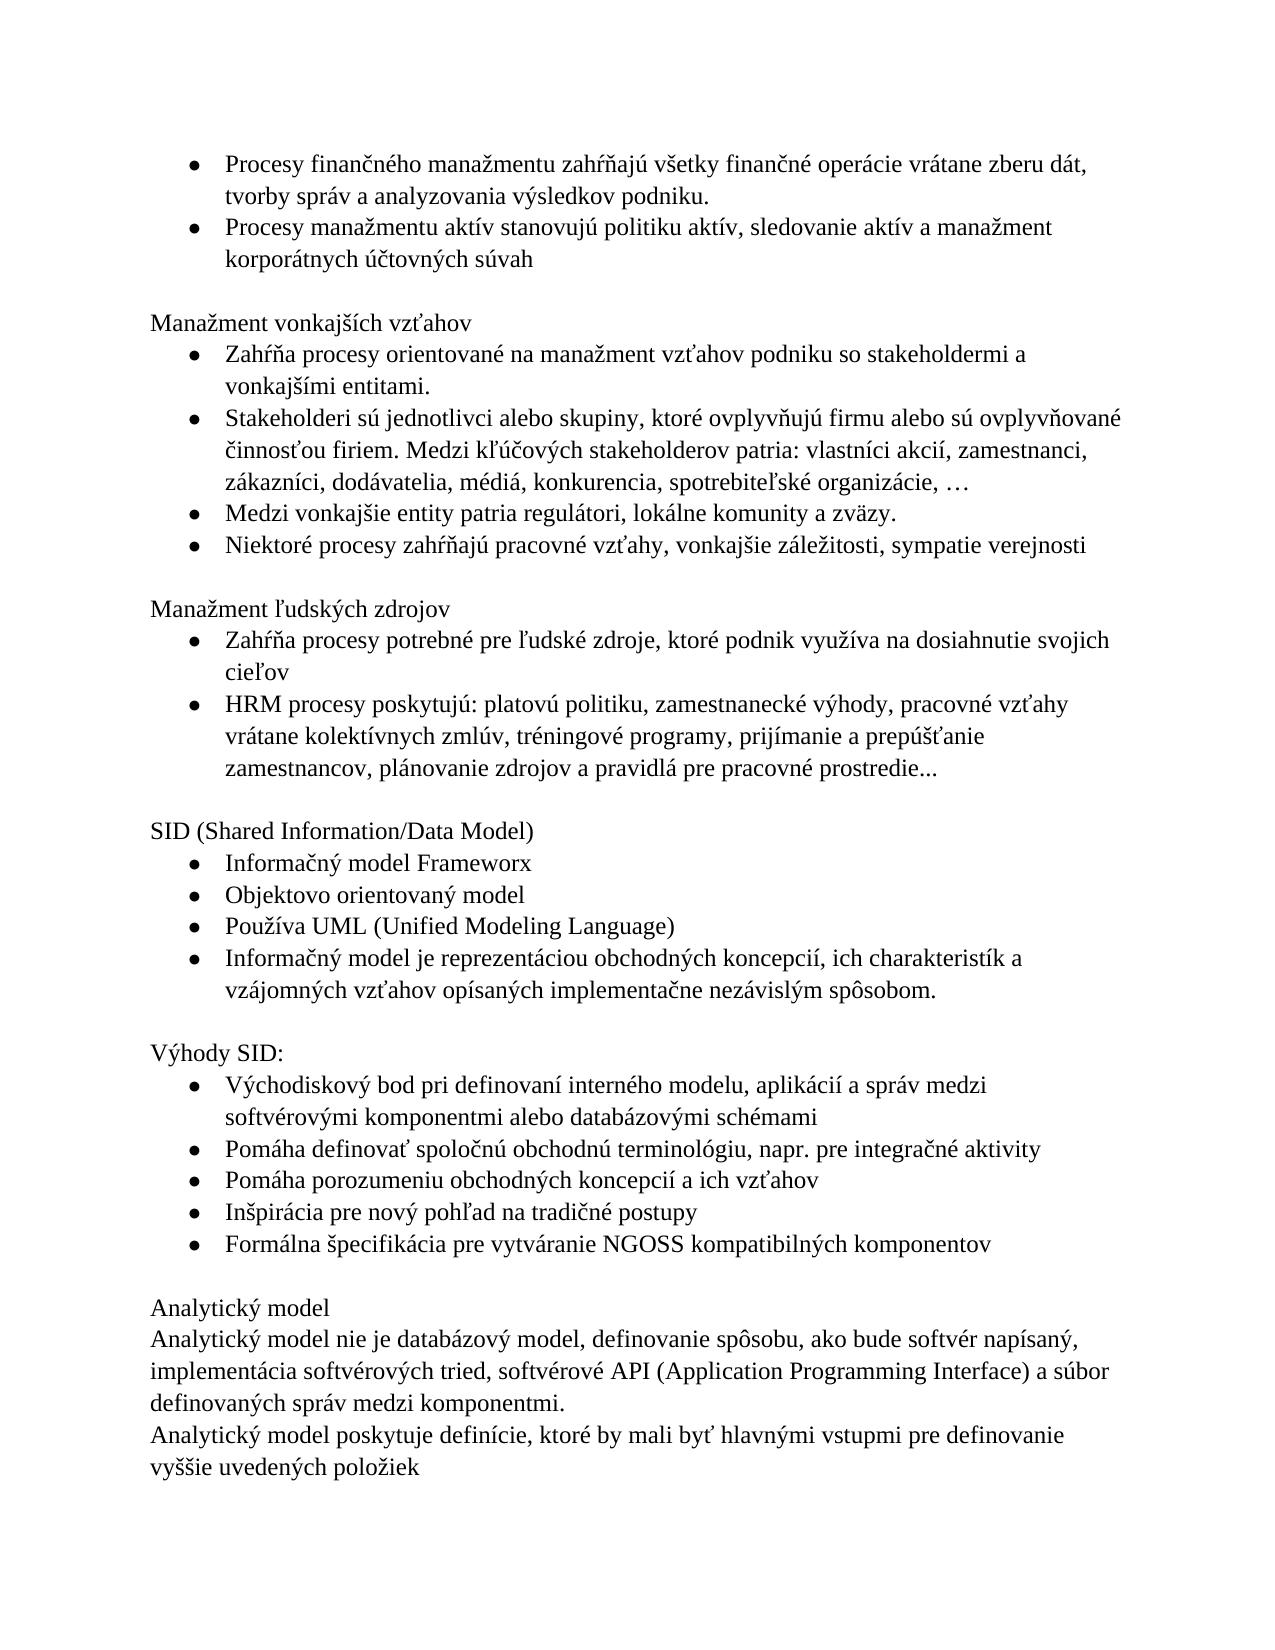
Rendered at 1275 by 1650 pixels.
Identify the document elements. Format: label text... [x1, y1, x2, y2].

list Stakeholderi sú jednotlivci alebo skupiny, ktoré ovplyvňujú firmu alebo sú ovplyvňované činnosťou firiem. Medzi kľúčových stakeholderov patria: vlastníci akcií, zamestnanci, zákazníci, dodávatelia, médiá, konkurencia, spotrebiteľské organizácie, … [187, 404, 1125, 495]
list Pomáha definovať spoločnú obchodnú terminológiu, napr. pre integračné aktivity [187, 1135, 1125, 1163]
list Pomáha porozumeniu obchodných koncepcií a ich vzťahov [187, 1167, 1125, 1194]
list Formálna špecifikácia pre vytváranie NGOSS kompatibilných komponentov [187, 1230, 1125, 1258]
text Analytický model [150, 1294, 1125, 1321]
list HRM procesy poskytujú: platovú politiku, zamestnanecké výhody, pracovné vzťahy vrátane kolektívnych zmlúv, tréningové programy, prijímanie a prepúšťanie zamestnancov, plánovanie zdrojov a pravidlá pre pracovné prostredie... [187, 690, 1125, 781]
text Manažment ľudských zdrojov [150, 595, 1125, 622]
list Medzi vonkajšie entity patria regulátori, lokálne komunity a zväzy. [187, 499, 1125, 527]
list Informačný model Frameworx [187, 849, 1125, 877]
list Procesy finančného manažmentu zahŕňajú všetky finančné operácie vrátane zberu dát, tvorby správ a analyzovania výsledkov podniku. [187, 150, 1125, 209]
list Zahŕňa procesy potrebné pre ľudské zdroje, ktoré podnik využíva na dosiahnutie svojich cieľov [187, 627, 1125, 686]
text Analytický model nie je databázový model, definovanie spôsobu, ako bude softvér napísaný, implementácia softvérových tried, softvérové API (Application Programming Interface) a súbor definovaných správ medzi komponentmi. [150, 1326, 1125, 1417]
list Inšpirácia pre nový pohľad na tradičné postupy [187, 1198, 1125, 1226]
text SID (Shared Information/Data Model) [150, 817, 1125, 845]
list Procesy manažmentu aktív stanovujú politiku aktív, sledovanie aktív a manažment korporátnych účtovných súvah [187, 213, 1125, 273]
list Používa UML (Unified Modeling Language) [187, 912, 1125, 940]
text Manažment vonkajších vzťahov [150, 309, 1125, 337]
list Niektoré procesy zahŕňajú pracovné vzťahy, vonkajšie záležitosti, sympatie verejnosti [187, 531, 1125, 559]
text Analytický model poskytuje definície, ktoré by mali byť hlavnými vstupmi pre definovanie vyššie uvedených položiek [150, 1421, 1125, 1480]
list Zahŕňa procesy orientované na manažment vzťahov podniku so stakeholdermi a vonkajšími entitami. [187, 341, 1125, 400]
list Informačný model je reprezentáciou obchodných koncepcií, ich charakteristík a vzájomných vzťahov opísaných implementačne nezávislým spôsobom. [187, 944, 1125, 1004]
list Objektovo orientovaný model [187, 881, 1125, 908]
text Výhody SID: [150, 1039, 1125, 1067]
list Východiskový bod pri definovaní interného modelu, aplikácií a správ medzi softvérovými komponentmi alebo databázovými schémami [187, 1071, 1125, 1131]
